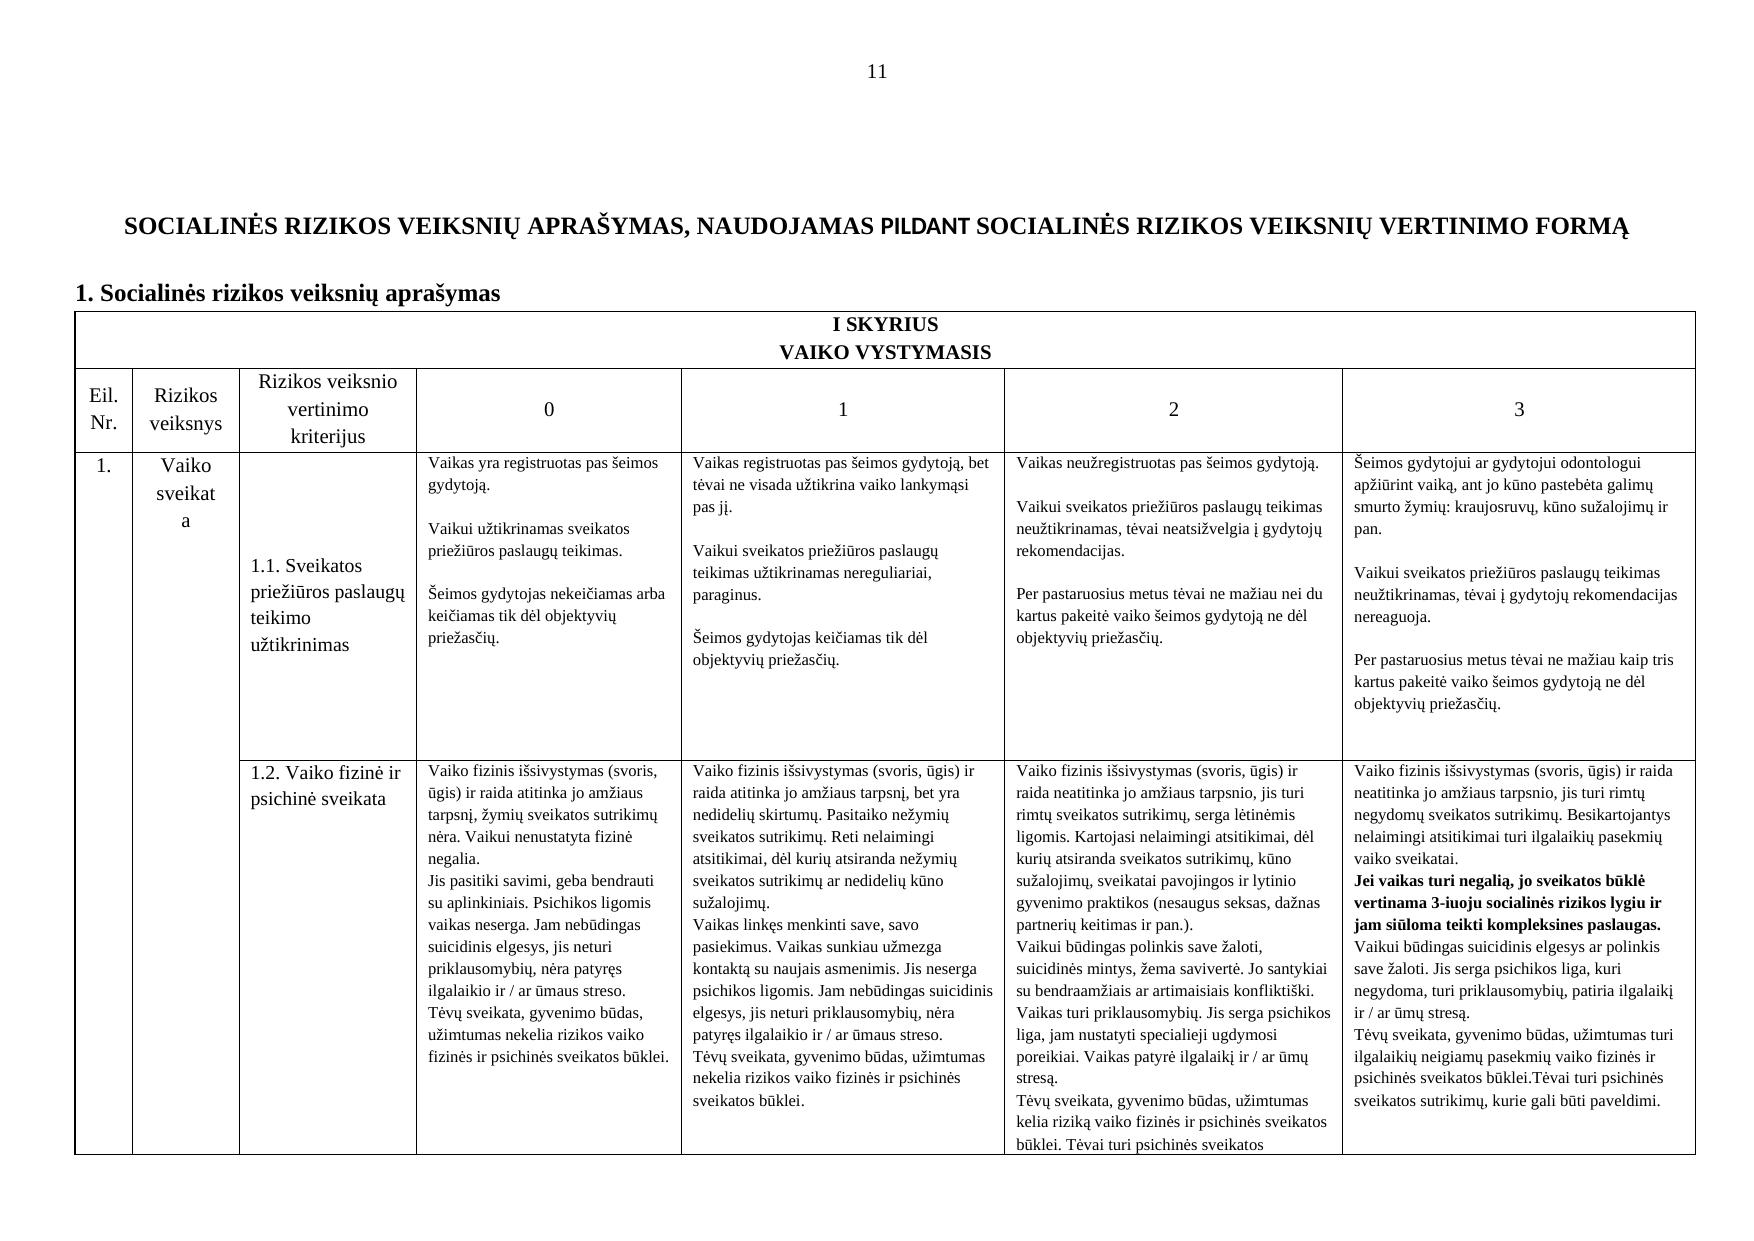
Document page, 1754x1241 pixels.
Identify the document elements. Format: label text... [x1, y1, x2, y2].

table_cell Vaiko sveikata [133, 453, 239, 1153]
table_cell Vaiko fizinis išsivystymas (svoris, ūgis) ir raida neatitinka jo amžiaus tarpsnio, jis turi rimtų sveikatos sutrikimų, serga lėtinėmis ligomis. Kartojasi nelaimingi atsitikimai, dėl kurių atsiranda sveikatos sutrikimų, kūno sužalojimų, sveikatai pavojingos ir lytinio gyvenimo praktikos (nesaugus seksas, dažnas partnerių keitimas ir pan.). Vaikui būdingas polinkis save žaloti, suicidinės mintys, žema savivertė. Jo santykiai su bendraamžiais ar artimaisiais konfliktiški. Vaikas turi priklausomybių. Jis serga psichikos liga, jam nustatyti specialieji ugdymosi poreikiai. Vaikas patyrė ilgalaikį ir / ar ūmų stresą. Tėvų sveikata, gyvenimo būdas, užimtumas kelia riziką vaiko fizinės ir psichinės sveikatos būklei. Tėvai turi psichinės sveikatos [1005, 761, 1342, 1153]
table_cell Eil. Nr. [76, 369, 132, 452]
table_cell 2 [1005, 369, 1342, 452]
table_cell Rizikos veiksnio vertinimo kriterijus [240, 369, 416, 452]
table_cell 1.1. Sveikatos priežiūros paslaugų teikimo užtikrinimas [240, 453, 416, 759]
table_header I SKYRIUS Vaiko vystymasis [76, 312, 1695, 368]
table_cell 1 [682, 369, 1004, 452]
table_cell Vaiko fizinis išsivystymas (svoris, ūgis) ir raida atitinka jo amžiaus tarpsnį, žymių sveikatos sutrikimų nėra. Vaikui nenustatyta fizinė negalia. Jis pasitiki savimi, geba bendrauti su aplinkiniais. Psichikos ligomis vaikas neserga. Jam nebūdingas suicidinis elgesys, jis neturi priklausomybių, nėra patyręs ilgalaikio ir / ar ūmaus streso. Tėvų sveikata, gyvenimo būdas, užimtumas nekelia rizikos vaiko fizinės ir psichinės sveikatos būklei. [417, 761, 681, 1153]
table_cell Šeimos gydytojui ar gydytojui odontologui apžiūrint vaiką, ant jo kūno pastebėta galimų smurto žymių: kraujosruvų, kūno sužalojimų ir pan. Vaikui sveikatos priežiūros paslaugų teikimas neužtikrinamas, tėvai į gydytojų rekomendacijas nereaguoja. Per pastaruosius metus tėvai ne mažiau kaip tris kartus pakeitė vaiko šeimos gydytoją ne dėl objektyvių priežasčių. [1343, 453, 1695, 759]
text SOCIALINĖS RIZIKOS VEIKSNIŲ APRAŠYMAS, NAUDOJAMAS PILDANT SOCIALINĖS RIZIKOS VEIKSNIŲ VERTINIMO FORMĄ [75, 210, 1679, 241]
table_cell Vaikas registruotas pas šeimos gydytoją, bet tėvai ne visada užtikrina vaiko lankymąsi pas jį. Vaikui sveikatos priežiūros paslaugų teikimas užtikrinamas nereguliariai, paraginus. Šeimos gydytojas keičiamas tik dėl objektyvių priežasčių. [682, 453, 1004, 759]
table_cell 1.2. Vaiko fizinė ir psichinė sveikata [240, 761, 416, 1153]
text 1. Socialinės rizikos veiksnių aprašymas [75, 278, 1679, 307]
table_cell Rizikos veiksnys [133, 369, 239, 452]
table_cell Vaiko fizinis išsivystymas (svoris, ūgis) ir raida atitinka jo amžiaus tarpsnį, bet yra nedidelių skirtumų. Pasitaiko nežymių sveikatos sutrikimų. Reti nelaimingi atsitikimai, dėl kurių atsiranda nežymių sveikatos sutrikimų ar nedidelių kūno sužalojimų. Vaikas linkęs menkinti save, savo pasiekimus. Vaikas sunkiau užmezga kontaktą su naujais asmenimis. Jis neserga psichikos ligomis. Jam nebūdingas suicidinis elgesys, jis neturi priklausomybių, nėra patyręs ilgalaikio ir / ar ūmaus streso. Tėvų sveikata, gyvenimo būdas, užimtumas nekelia rizikos vaiko fizinės ir psichinės sveikatos būklei. [682, 761, 1004, 1153]
table_cell Vaikas neužregistruotas pas šeimos gydytoją. Vaikui sveikatos priežiūros paslaugų teikimas neužtikrinamas, tėvai neatsižvelgia į gydytojų rekomendacijas. Per pastaruosius metus tėvai ne mažiau nei du kartus pakeitė vaiko šeimos gydytoją ne dėl objektyvių priežasčių. [1005, 453, 1342, 759]
table_cell Vaikas yra registruotas pas šeimos gydytoją. Vaikui užtikrinamas sveikatos priežiūros paslaugų teikimas. Šeimos gydytojas nekeičiamas arba keičiamas tik dėl objektyvių priežasčių. [417, 453, 681, 759]
table_cell 0 [417, 369, 681, 452]
table_cell 3 [1343, 369, 1695, 452]
table_cell 1. [76, 453, 132, 1153]
table_cell Vaiko fizinis išsivystymas (svoris, ūgis) ir raida neatitinka jo amžiaus tarpsnio, jis turi rimtų negydomų sveikatos sutrikimų. Besikartojantys nelaimingi atsitikimai turi ilgalaikių pasekmių vaiko sveikatai. Jei vaikas turi negalią, jo sveikatos būklė vertinama 3-iuoju socialinės rizikos lygiu ir jam siūloma teikti kompleksines paslaugas. Vaikui būdingas suicidinis elgesys ar polinkis save žaloti. Jis serga psichikos liga, kuri negydoma, turi priklausomybių, patiria ilgalaikį ir / ar ūmų stresą. Tėvų sveikata, gyvenimo būdas, užimtumas turi ilgalaikių neigiamų pasekmių vaiko fizinės ir psichinės sveikatos būklei.Tėvai turi psichinės sveikatos sutrikimų, kurie gali būti paveldimi. [1343, 761, 1695, 1153]
